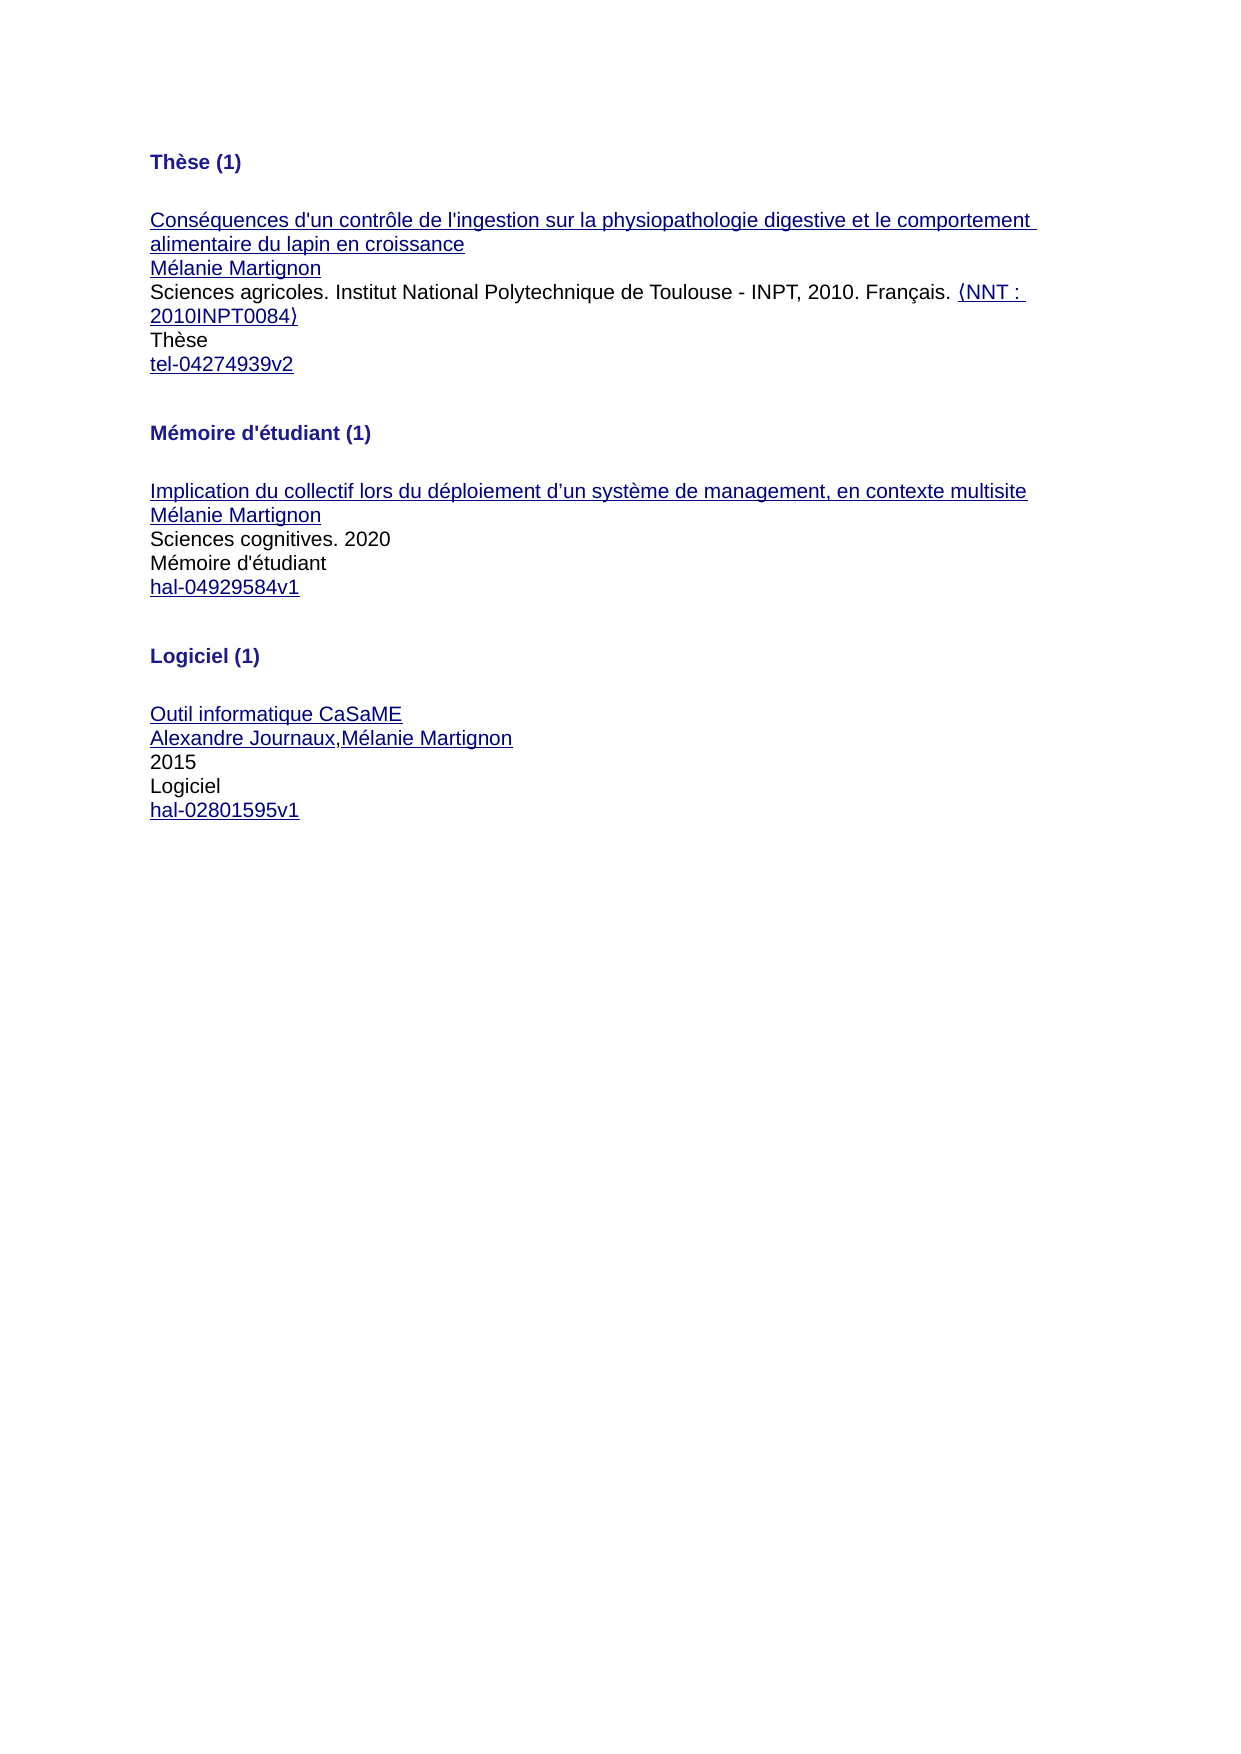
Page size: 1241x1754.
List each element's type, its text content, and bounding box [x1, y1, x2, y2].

subtitle Logiciel (1) [150, 644, 1090, 668]
subtitle Thèse (1) [150, 150, 1090, 174]
table_header Implication du collectif lors du déploiement d’un système de management, en contexte multisite Mélanie Martignon Sciences cognitives. 2020 Mémoire d'étudiant hal-04929584v1 [150, 479, 1090, 599]
subtitle Mémoire d'étudiant (1) [150, 421, 1090, 445]
table_header Conséquences d'un contrôle de l'ingestion sur la physiopathologie digestive et le comportement alimentaire du lapin en croissance Mélanie Martignon Sciences agricoles. Institut National Polytechnique de Toulouse - INPT, 2010. Français. ⟨NNT : 2010INPT0084⟩ Thèse tel-04274939v2 [150, 208, 1090, 376]
table_header Outil informatique CaSaME Alexandre Journaux,Mélanie Martignon 2015 Logiciel hal-02801595v1 [150, 702, 1090, 822]
